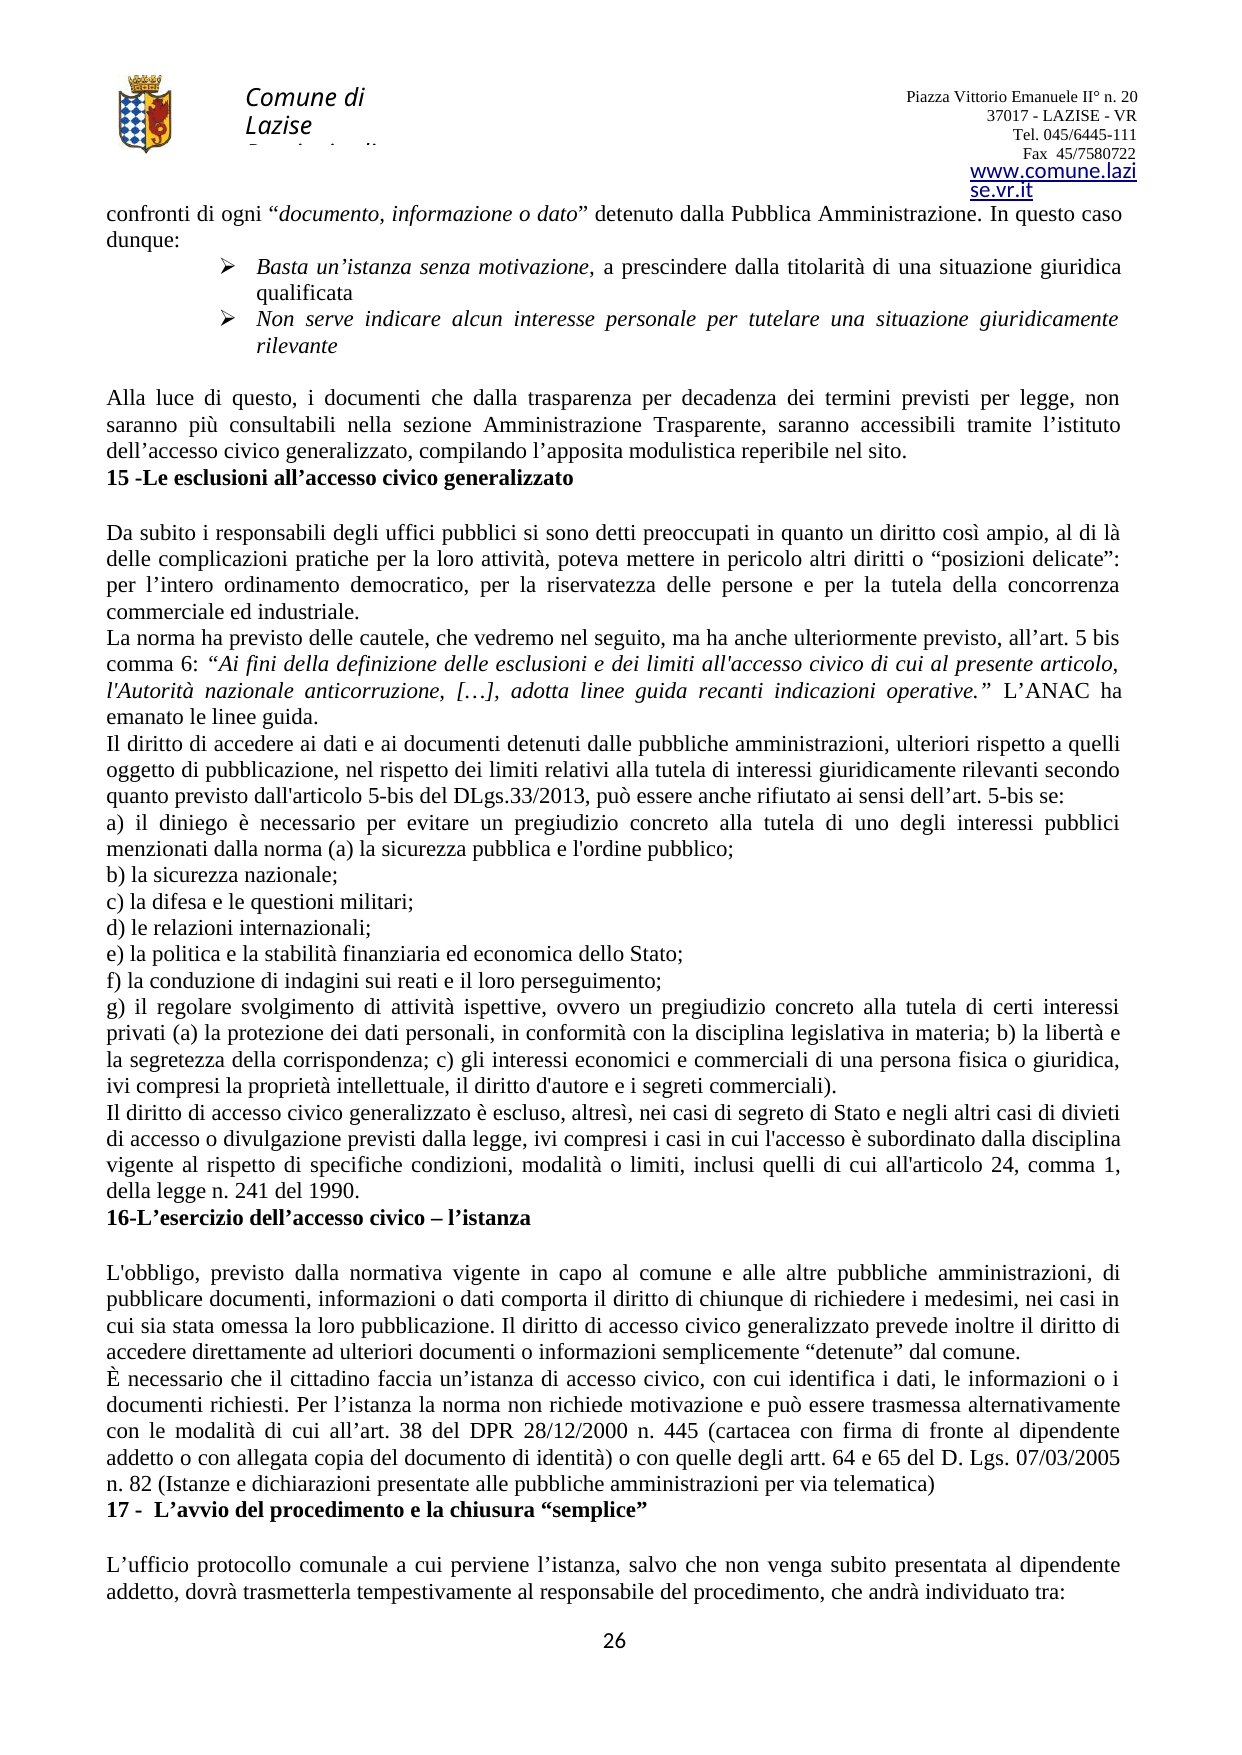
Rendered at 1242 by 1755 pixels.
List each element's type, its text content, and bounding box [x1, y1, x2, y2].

text g) il regolare svolgimento di attività ispettive, ovvero un pregiudizio concreto alla tutela di certi interessi privati (a) la protezione dei dati personali, in conformità con la disciplina legislativa in materia; b) la libertà e la segretezza della corrispondenza; c) gli interessi economici e commerciali di una persona fisica o giuridica, ivi compresi la proprietà intellettuale, il diritto d'autore e i segreti commerciali). [106, 993, 1122, 1098]
text a) il diniego è necessario per evitare un pregiudizio concreto alla tutela di uno degli interessi pubblici menzionati dalla norma (a) la sicurezza pubblica e l'ordine pubblico; [106, 809, 1122, 861]
subtitle 15 -Le esclusioni all’accesso civico generalizzato [106, 463, 1122, 490]
subtitle 16-L’esercizio dell’accesso civico – l’istanza [106, 1204, 1122, 1230]
text Da subito i responsabili degli uffici pubblici si sono detti preoccupati in quanto un diritto così ampio, al di là delle complicazioni pratiche per la loro attività, poteva mettere in pericolo altri diritti o “posizioni delicate”: per l’intero ordinamento democratico, per la riservatezza delle persone e per la tutela della concorrenza commerciale ed industriale. [106, 519, 1122, 624]
text L’ufficio protocollo comunale a cui perviene l’istanza, salvo che non venga subito presentata al dipendente addetto, dovrà trasmetterla tempestivamente al responsabile del procedimento, che andrà individuato tra: [106, 1552, 1122, 1604]
text Il diritto di accedere ai dati e ai documenti detenuti dalle pubbliche amministrazioni, ulteriori rispetto a quelli oggetto di pubblicazione, nel rispetto dei limiti relativi alla tutela di interessi giuridicamente rilevanti secondo quanto previsto dall'articolo 5-bis del DLgs.33/2013, può essere anche rifiutato ai sensi dell’art. 5-bis se: [106, 729, 1122, 809]
text d) le relazioni internazionali; [106, 914, 1122, 940]
text L'obbligo, previsto dalla normativa vigente in capo al comune e alle altre pubbliche amministrazioni, di pubblicare documenti, informazioni o dati comporta il diritto di chiunque di richiedere i medesimi, nei casi in cui sia stata omessa la loro pubblicazione. Il diritto di accesso civico generalizzato prevede inoltre il diritto di accedere direttamente ad ulteriori documenti o informazioni semplicemente “detenute” dal comune. [106, 1259, 1122, 1364]
text Il diritto di accesso civico generalizzato è escluso, altresì, nei casi di segreto di Stato e negli altri casi di divieti di accesso o divulgazione previsti dalla legge, ivi compresi i casi in cui l'accesso è subordinato dalla disciplina vigente al rispetto di specifiche condizioni, modalità o limiti, inclusi quelli di cui all'articolo 24, comma 1, della legge n. 241 del 1990. [106, 1098, 1122, 1204]
text f) la conduzione di indagini sui reati e il loro perseguimento; [106, 967, 1122, 993]
text c) la difesa e le questioni militari; [106, 888, 1122, 914]
text e) la politica e la stabilità finanziaria ed economica dello Stato; [106, 940, 1122, 967]
subtitle 17 - L’avvio del procedimento e la chiusura “semplice” [106, 1496, 1122, 1523]
text Alla luce di questo, i documenti che dalla trasparenza per decadenza dei termini previsti per legge, non saranno più consultabili nella sezione Amministrazione Trasparente, saranno accessibili tramite l’istituto dell’accesso civico generalizzato, compilando l’apposita modulistica reperibile nel sito. [106, 384, 1122, 463]
list Non serve indicare alcun interesse personale per tutelare una situazione giuridicamente rilevante [219, 305, 1122, 358]
text b) la sicurezza nazionale; [106, 861, 1122, 888]
list Basta un’istanza senza motivazione, a prescindere dalla titolarità di una situazione giuridica qualificata [219, 253, 1122, 305]
text È necessario che il cittadino faccia un’istanza di accesso civico, con cui identifica i dati, le informazioni o i documenti richiesti. Per l’istanza la norma non richiede motivazione e può essere trasmessa alternativamente con le modalità di cui all’art. 38 del DPR 28/12/2000 n. 445 (cartacea con firma di fronte al dipendente addetto o con allegata copia del documento di identità) o con quelle degli artt. 64 e 65 del D. Lgs. 07/03/2005 n. 82 (Istanze e dichiarazioni presentate alle pubbliche amministrazioni per via telematica) [106, 1364, 1122, 1496]
text Con la nuova definizione, l’accesso civico si configura come diritto di chiunque, ulteriore sia al diritto di accesso che all’amministrazione trasparente, nel senso che è molto più ampio per diventare generalizzato nei confronti di ogni “documento, informazione o dato” detenuto dalla Pubblica Amministrazione. In questo caso dunque: [106, 200, 1122, 253]
text La norma ha previsto delle cautele, che vedremo nel seguito, ma ha anche ulteriormente previsto, all’art. 5 bis comma 6: “Ai fini della definizione delle esclusioni e dei limiti all'accesso civico di cui al presente articolo, l'Autorità nazionale anticorruzione, […], adotta linee guida recanti indicazioni operative.” L’ANAC ha emanato le linee guida. [106, 624, 1122, 729]
